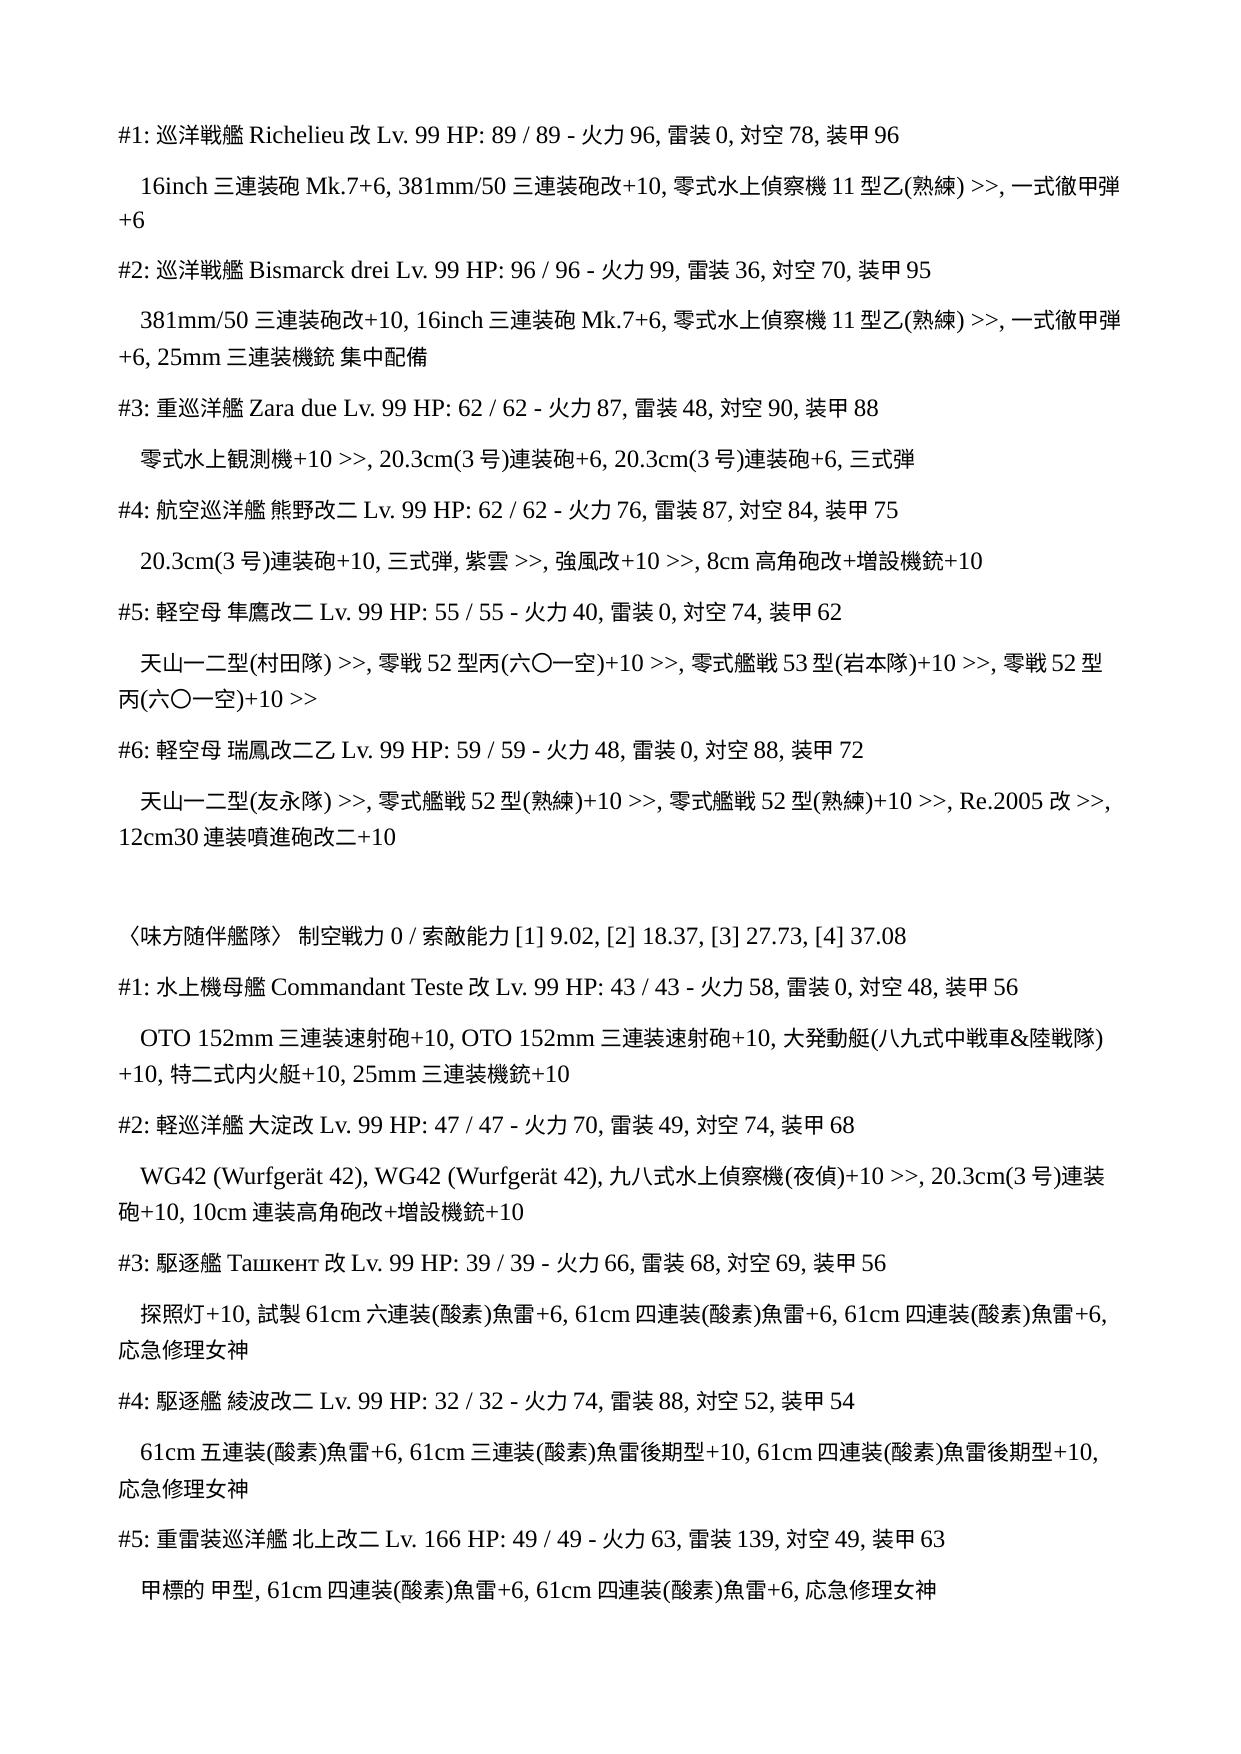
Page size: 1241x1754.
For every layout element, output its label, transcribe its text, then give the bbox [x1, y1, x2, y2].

text #4: 航空巡洋艦 熊野改二 Lv. 99 HP: 62 / 62 - 火力76, 雷装87, 対空84, 装甲75 [118, 493, 1122, 524]
text 61cm五連装(酸素)魚雷+6, 61cm三連装(酸素)魚雷後期型+10, 61cm四連装(酸素)魚雷後期型+10, 応急修理女神 [118, 1435, 1122, 1503]
text WG42 (Wurfgerät 42), WG42 (Wurfgerät 42), 九八式水上偵察機(夜偵)+10 >>, 20.3cm(3号)連装砲+10, 10cm連装高角砲改+増設機銃+10 [118, 1159, 1122, 1227]
text #6: 軽空母 瑞鳳改二乙 Lv. 99 HP: 59 / 59 - 火力48, 雷装0, 対空88, 装甲72 [118, 733, 1122, 764]
text 20.3cm(3号)連装砲+10, 三式弾, 紫雲 >>, 強風改+10 >>, 8cm高角砲改+増設機銃+10 [118, 544, 1122, 575]
text #2: 軽巡洋艦 大淀改 Lv. 99 HP: 47 / 47 - 火力70, 雷装49, 対空74, 装甲68 [118, 1108, 1122, 1139]
text 16inch三連装砲 Mk.7+6, 381mm/50 三連装砲改+10, 零式水上偵察機11型乙(熟練) >>, 一式徹甲弾+6 [118, 169, 1122, 234]
text #5: 重雷装巡洋艦 北上改二 Lv. 166 HP: 49 / 49 - 火力63, 雷装139, 対空49, 装甲63 [118, 1522, 1122, 1554]
text #5: 軽空母 隼鷹改二 Lv. 99 HP: 55 / 55 - 火力40, 雷装0, 対空74, 装甲62 [118, 594, 1122, 626]
text 381mm/50 三連装砲改+10, 16inch三連装砲 Mk.7+6, 零式水上偵察機11型乙(熟練) >>, 一式徹甲弾+6, 25mm三連装機銃 集中配備 [118, 303, 1122, 372]
text OTO 152mm三連装速射砲+10, OTO 152mm三連装速射砲+10, 大発動艇(八九式中戦車&陸戦隊)+10, 特二式内火艇+10, 25mm三連装機銃+10 [118, 1021, 1122, 1088]
text #1: 水上機母艦 Commandant Teste改 Lv. 99 HP: 43 / 43 - 火力58, 雷装0, 対空48, 装甲56 [118, 969, 1122, 1001]
text #1: 巡洋戦艦 Richelieu改 Lv. 99 HP: 89 / 89 - 火力96, 雷装0, 対空78, 装甲96 [118, 118, 1122, 150]
text 甲標的 甲型, 61cm四連装(酸素)魚雷+6, 61cm四連装(酸素)魚雷+6, 応急修理女神 [118, 1573, 1122, 1605]
text #4: 駆逐艦 綾波改二 Lv. 99 HP: 32 / 32 - 火力74, 雷装88, 対空52, 装甲54 [118, 1384, 1122, 1416]
text 探照灯+10, 試製61cm六連装(酸素)魚雷+6, 61cm四連装(酸素)魚雷+6, 61cm四連装(酸素)魚雷+6, 応急修理女神 [118, 1297, 1122, 1365]
text 天山一二型(友永隊) >>, 零式艦戦52型(熟練)+10 >>, 零式艦戦52型(熟練)+10 >>, Re.2005 改 >>, 12cm30連装噴進砲改二+10 [118, 784, 1122, 852]
text #2: 巡洋戦艦 Bismarck drei Lv. 99 HP: 96 / 96 - 火力99, 雷装36, 対空70, 装甲95 [118, 253, 1122, 284]
text 天山一二型(村田隊) >>, 零戦52型丙(六〇一空)+10 >>, 零式艦戦53型(岩本隊)+10 >>, 零戦52型丙(六〇一空)+10 >> [118, 646, 1122, 713]
text 〈味方随伴艦隊〉 制空戦力 0 / 索敵能力 [1] 9.02, [2] 18.37, [3] 27.73, [4] 37.08 [118, 919, 1122, 950]
text #3: 重巡洋艦 Zara due Lv. 99 HP: 62 / 62 - 火力87, 雷装48, 対空90, 装甲88 [118, 391, 1122, 422]
text 零式水上観測機+10 >>, 20.3cm(3号)連装砲+6, 20.3cm(3号)連装砲+6, 三式弾 [118, 442, 1122, 473]
text #3: 駆逐艦 Ташкент改 Lv. 99 HP: 39 / 39 - 火力66, 雷装68, 対空69, 装甲56 [118, 1246, 1122, 1278]
